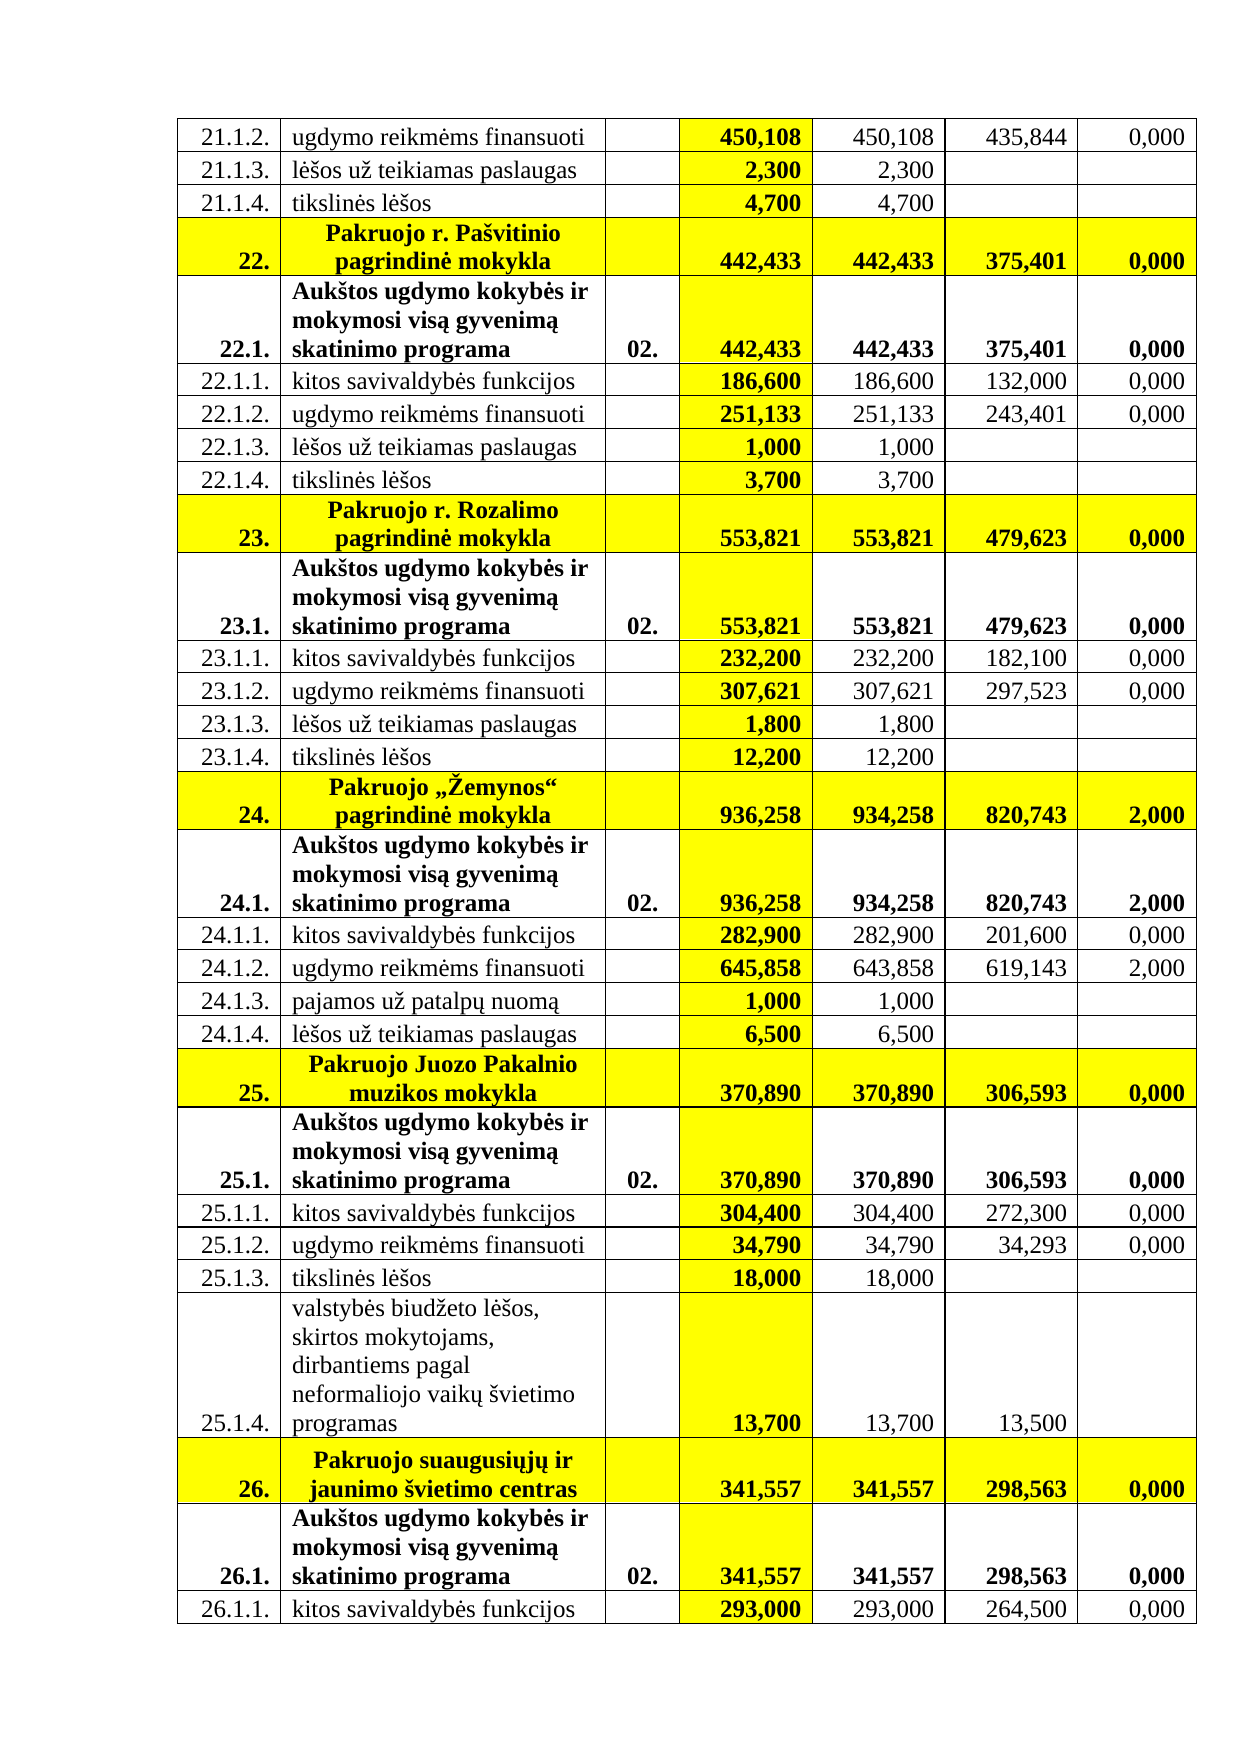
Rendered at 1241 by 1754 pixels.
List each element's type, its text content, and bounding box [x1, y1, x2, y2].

table_cell Aukštos ugdymo kokybės ir mokymosi visą gyvenimą skatinimo programa [281, 1504, 605, 1590]
table_cell 2,300 [680, 152, 812, 184]
table_cell 0,000 [1078, 364, 1196, 395]
table_cell 251,133 [680, 396, 812, 428]
table_cell 21.1.3. [178, 152, 280, 184]
table_cell [1197, 917, 1211, 949]
table_cell [606, 364, 679, 395]
table_cell [606, 1293, 679, 1437]
table_cell [606, 1195, 679, 1226]
table_cell 0,000 [1078, 218, 1196, 275]
table_cell 23.1. [178, 553, 280, 639]
table_cell 25.1.3. [178, 1260, 280, 1292]
table_cell 0,000 [1078, 1049, 1196, 1106]
table_cell 306,593 [946, 1049, 1077, 1106]
table_cell [1078, 983, 1196, 1015]
table_cell 264,500 [946, 1591, 1077, 1623]
table_cell 1,000 [813, 983, 944, 1015]
table_cell 13,500 [946, 1293, 1077, 1437]
table_cell [606, 119, 679, 151]
table_cell 12,200 [813, 739, 944, 771]
table_cell [1197, 982, 1211, 1015]
table_cell [1197, 1048, 1211, 1106]
table_cell 297,523 [946, 673, 1077, 705]
table_cell 02. [606, 553, 679, 639]
table_cell [1197, 1259, 1211, 1292]
table_cell tikslinės lėšos [281, 1260, 605, 1292]
table_cell 375,401 [946, 276, 1077, 362]
table_cell [946, 429, 1077, 461]
table_cell 22.1.4. [178, 462, 280, 494]
table_cell [606, 1591, 679, 1623]
table_cell 0,000 [1078, 553, 1196, 639]
table_cell 370,890 [680, 1108, 812, 1194]
table_cell 934,258 [813, 830, 944, 917]
table_cell [1197, 428, 1211, 461]
table_cell 0,000 [1078, 673, 1196, 705]
table_cell 21.1.4. [178, 185, 280, 217]
table_cell 243,401 [946, 396, 1077, 428]
table_cell 18,000 [680, 1260, 812, 1292]
table_cell 341,557 [813, 1438, 944, 1502]
table_cell 24.1.2. [178, 950, 280, 982]
table_cell [1197, 771, 1211, 829]
table_cell pajamos už patalpų nuomą [281, 983, 605, 1015]
table_cell 553,821 [813, 495, 944, 552]
table_cell 232,200 [680, 641, 812, 672]
table_cell 1,000 [680, 983, 812, 1015]
table_cell [946, 1260, 1077, 1292]
table_cell 6,500 [680, 1016, 812, 1048]
table_cell [606, 739, 679, 771]
table_cell [1197, 1015, 1211, 1048]
table_cell 307,621 [813, 673, 944, 705]
table_cell 23.1.4. [178, 739, 280, 771]
table_cell 0,000 [1078, 1108, 1196, 1194]
table_cell [1078, 152, 1196, 184]
table_cell 370,890 [813, 1108, 944, 1194]
table_cell [1197, 552, 1211, 639]
table_cell 23.1.1. [178, 641, 280, 672]
table_cell 936,258 [680, 830, 812, 917]
table_cell lėšos už teikiamas paslaugas [281, 706, 605, 738]
table_cell [1078, 462, 1196, 494]
table_cell tikslinės lėšos [281, 462, 605, 494]
table_cell [1197, 118, 1211, 151]
table_cell 23. [178, 495, 280, 552]
table_cell [606, 1049, 679, 1106]
table_cell 442,433 [813, 218, 944, 275]
table_cell 26.1. [178, 1504, 280, 1590]
table_cell Aukštos ugdymo kokybės ir mokymosi visą gyvenimą skatinimo programa [281, 1108, 605, 1194]
table_cell 304,400 [680, 1195, 812, 1226]
table_cell [1197, 363, 1211, 395]
table_cell [946, 739, 1077, 771]
table_cell 3,700 [680, 462, 812, 494]
table_cell [1078, 706, 1196, 738]
table_cell [1197, 275, 1211, 362]
table_cell 25.1.2. [178, 1228, 280, 1259]
table_cell 479,623 [946, 553, 1077, 639]
table_cell Pakruojo suaugusiųjų ir jaunimo švietimo centras [281, 1438, 605, 1502]
table_cell [946, 462, 1077, 494]
table_cell 12,200 [680, 739, 812, 771]
table_cell [1078, 1260, 1196, 1292]
table_cell 24. [178, 772, 280, 829]
table_cell kitos savivaldybės funkcijos [281, 1195, 605, 1226]
table_cell 370,890 [680, 1049, 812, 1106]
table_cell 1,800 [813, 706, 944, 738]
table_cell [946, 706, 1077, 738]
table_cell 553,821 [680, 495, 812, 552]
table_cell 26.1.1. [178, 1591, 280, 1623]
table_cell 02. [606, 276, 679, 362]
table_cell ugdymo reikmėms finansuoti [281, 673, 605, 705]
table_cell 341,557 [680, 1504, 812, 1590]
table_cell 306,593 [946, 1108, 1077, 1194]
table_cell [606, 950, 679, 982]
table_cell 282,900 [813, 918, 944, 949]
table_cell [1197, 1106, 1211, 1194]
table_cell 182,100 [946, 641, 1077, 672]
table_cell kitos savivaldybės funkcijos [281, 364, 605, 395]
table_cell 4,700 [680, 185, 812, 217]
table_cell 442,433 [813, 276, 944, 362]
table_cell 0,000 [1078, 1504, 1196, 1590]
table_cell 553,821 [680, 553, 812, 639]
table_cell [1197, 1292, 1211, 1437]
table_cell 282,900 [680, 918, 812, 949]
table_cell ugdymo reikmėms finansuoti [281, 1228, 605, 1259]
table_cell 22. [178, 218, 280, 275]
table_cell 0,000 [1078, 396, 1196, 428]
table_cell 2,000 [1078, 830, 1196, 917]
table_cell [1197, 829, 1211, 917]
table_cell [1197, 494, 1211, 552]
table_cell [606, 429, 679, 461]
table_cell 23.1.3. [178, 706, 280, 738]
table_cell 22.1.2. [178, 396, 280, 428]
table_cell 2,000 [1078, 772, 1196, 829]
table_cell 370,890 [813, 1049, 944, 1106]
table_cell 936,258 [680, 772, 812, 829]
table_cell 0,000 [1078, 641, 1196, 672]
table_cell 02. [606, 1108, 679, 1194]
table_cell 2,300 [813, 152, 944, 184]
table_cell 02. [606, 830, 679, 917]
table_cell 34,293 [946, 1228, 1077, 1259]
table_cell 820,743 [946, 772, 1077, 829]
table_cell 02. [606, 1504, 679, 1590]
table_cell 0,000 [1078, 276, 1196, 362]
table_cell lėšos už teikiamas paslaugas [281, 1016, 605, 1048]
table_cell [946, 1016, 1077, 1048]
table_cell [606, 152, 679, 184]
table_cell [1197, 738, 1211, 771]
table_cell 232,200 [813, 641, 944, 672]
table_cell 6,500 [813, 1016, 944, 1048]
table_cell 293,000 [813, 1591, 944, 1623]
table_cell [1197, 1226, 1211, 1259]
table_cell [606, 185, 679, 217]
table_cell 298,563 [946, 1438, 1077, 1502]
table_cell 18,000 [813, 1260, 944, 1292]
table_cell 820,743 [946, 830, 1077, 917]
table_cell tikslinės lėšos [281, 739, 605, 771]
table_cell Aukštos ugdymo kokybės ir mokymosi visą gyvenimą skatinimo programa [281, 553, 605, 639]
table_cell [1197, 705, 1211, 738]
table_cell 0,000 [1078, 1591, 1196, 1623]
table_cell valstybės biudžeto lėšos, skirtos mokytojams, dirbantiems pagal neformaliojo vaikų švietimo programas [281, 1293, 605, 1437]
table_cell 272,300 [946, 1195, 1077, 1226]
table_cell [606, 1228, 679, 1259]
table_cell 341,557 [680, 1438, 812, 1502]
table_cell 307,621 [680, 673, 812, 705]
table_cell 1,000 [813, 429, 944, 461]
table_cell 24.1.1. [178, 918, 280, 949]
table_cell 25.1. [178, 1108, 280, 1194]
table_cell [606, 495, 679, 552]
table_cell 25.1.4. [178, 1293, 280, 1437]
table_cell [1197, 184, 1211, 217]
table_cell [1078, 1016, 1196, 1048]
table_cell Pakruojo r. Rozalimo pagrindinė mokykla [281, 495, 605, 552]
table_cell 24.1. [178, 830, 280, 917]
table_cell 186,600 [813, 364, 944, 395]
table_cell 34,790 [680, 1228, 812, 1259]
table_cell [1078, 429, 1196, 461]
table_cell 22.1.1. [178, 364, 280, 395]
table_cell 13,700 [813, 1293, 944, 1437]
table_cell 0,000 [1078, 1438, 1196, 1502]
table_cell [606, 396, 679, 428]
table_cell 293,000 [680, 1591, 812, 1623]
table_cell 13,700 [680, 1293, 812, 1437]
table_cell 22.1. [178, 276, 280, 362]
table_cell Pakruojo r. Pašvitinio pagrindinė mokykla [281, 218, 605, 275]
table_cell [1197, 395, 1211, 428]
table_cell [606, 1438, 679, 1502]
table_cell 251,133 [813, 396, 944, 428]
table_cell [606, 462, 679, 494]
table_cell [606, 772, 679, 829]
table_cell 0,000 [1078, 495, 1196, 552]
table_cell [606, 673, 679, 705]
table_cell 375,401 [946, 218, 1077, 275]
table_cell 643,858 [813, 950, 944, 982]
table_cell [1197, 151, 1211, 184]
table_cell 304,400 [813, 1195, 944, 1226]
table_cell Pakruojo „Žemynos“ pagrindinė mokykla [281, 772, 605, 829]
table_cell 0,000 [1078, 1195, 1196, 1226]
table_cell 132,000 [946, 364, 1077, 395]
table_cell [1197, 672, 1211, 705]
table_cell ugdymo reikmėms finansuoti [281, 950, 605, 982]
table_cell 25.1.1. [178, 1195, 280, 1226]
table_cell 934,258 [813, 772, 944, 829]
table_cell Aukštos ugdymo kokybės ir mokymosi visą gyvenimą skatinimo programa [281, 276, 605, 362]
table_cell 450,108 [813, 119, 944, 151]
table_cell 442,433 [680, 276, 812, 362]
table_cell ugdymo reikmėms finansuoti [281, 119, 605, 151]
table_cell 1,000 [680, 429, 812, 461]
table_cell [1078, 185, 1196, 217]
table_cell [1197, 217, 1211, 275]
table_cell 2,000 [1078, 950, 1196, 982]
table_cell 0,000 [1078, 1228, 1196, 1259]
table_cell [606, 918, 679, 949]
table_cell 450,108 [680, 119, 812, 151]
table_cell kitos savivaldybės funkcijos [281, 918, 605, 949]
table_cell 4,700 [813, 185, 944, 217]
table_cell [1078, 1293, 1196, 1437]
table_cell kitos savivaldybės funkcijos [281, 1591, 605, 1623]
table_cell [1197, 949, 1211, 982]
table_cell 479,623 [946, 495, 1077, 552]
table_cell [1078, 739, 1196, 771]
table_cell 341,557 [813, 1504, 944, 1590]
table_cell [606, 706, 679, 738]
table_cell tikslinės lėšos [281, 185, 605, 217]
table_cell [1197, 640, 1211, 672]
table_cell 24.1.3. [178, 983, 280, 1015]
table_cell [1197, 1503, 1211, 1590]
table_cell lėšos už teikiamas paslaugas [281, 429, 605, 461]
table_cell Aukštos ugdymo kokybės ir mokymosi visą gyvenimą skatinimo programa [281, 830, 605, 917]
table_cell [946, 152, 1077, 184]
table_cell [1197, 461, 1211, 494]
table_cell 21.1.2. [178, 119, 280, 151]
table_cell 435,844 [946, 119, 1077, 151]
table_cell [1197, 1194, 1211, 1226]
table_cell 553,821 [813, 553, 944, 639]
table_cell [606, 218, 679, 275]
table_cell 26. [178, 1438, 280, 1502]
table_cell Pakruojo Juozo Pakalnio muzikos mokykla [281, 1049, 605, 1106]
table_cell 201,600 [946, 918, 1077, 949]
table_cell 24.1.4. [178, 1016, 280, 1048]
table_cell 22.1.3. [178, 429, 280, 461]
table_cell 298,563 [946, 1504, 1077, 1590]
table_cell 0,000 [1078, 119, 1196, 151]
table_cell 442,433 [680, 218, 812, 275]
table_cell 34,790 [813, 1228, 944, 1259]
table_cell 25. [178, 1049, 280, 1106]
table_cell 619,143 [946, 950, 1077, 982]
table_cell [606, 641, 679, 672]
table_cell [606, 1016, 679, 1048]
table_cell 3,700 [813, 462, 944, 494]
table_cell [946, 185, 1077, 217]
table_cell 0,000 [1078, 918, 1196, 949]
table_cell 23.1.2. [178, 673, 280, 705]
table_cell lėšos už teikiamas paslaugas [281, 152, 605, 184]
table_cell ugdymo reikmėms finansuoti [281, 396, 605, 428]
table_cell 645,858 [680, 950, 812, 982]
table_cell [946, 983, 1077, 1015]
table_cell [1197, 1590, 1211, 1623]
table_cell [606, 1260, 679, 1292]
table_cell [606, 983, 679, 1015]
table_cell 1,800 [680, 706, 812, 738]
table_cell 186,600 [680, 364, 812, 395]
table_cell kitos savivaldybės funkcijos [281, 641, 605, 672]
table_cell [1197, 1437, 1211, 1502]
